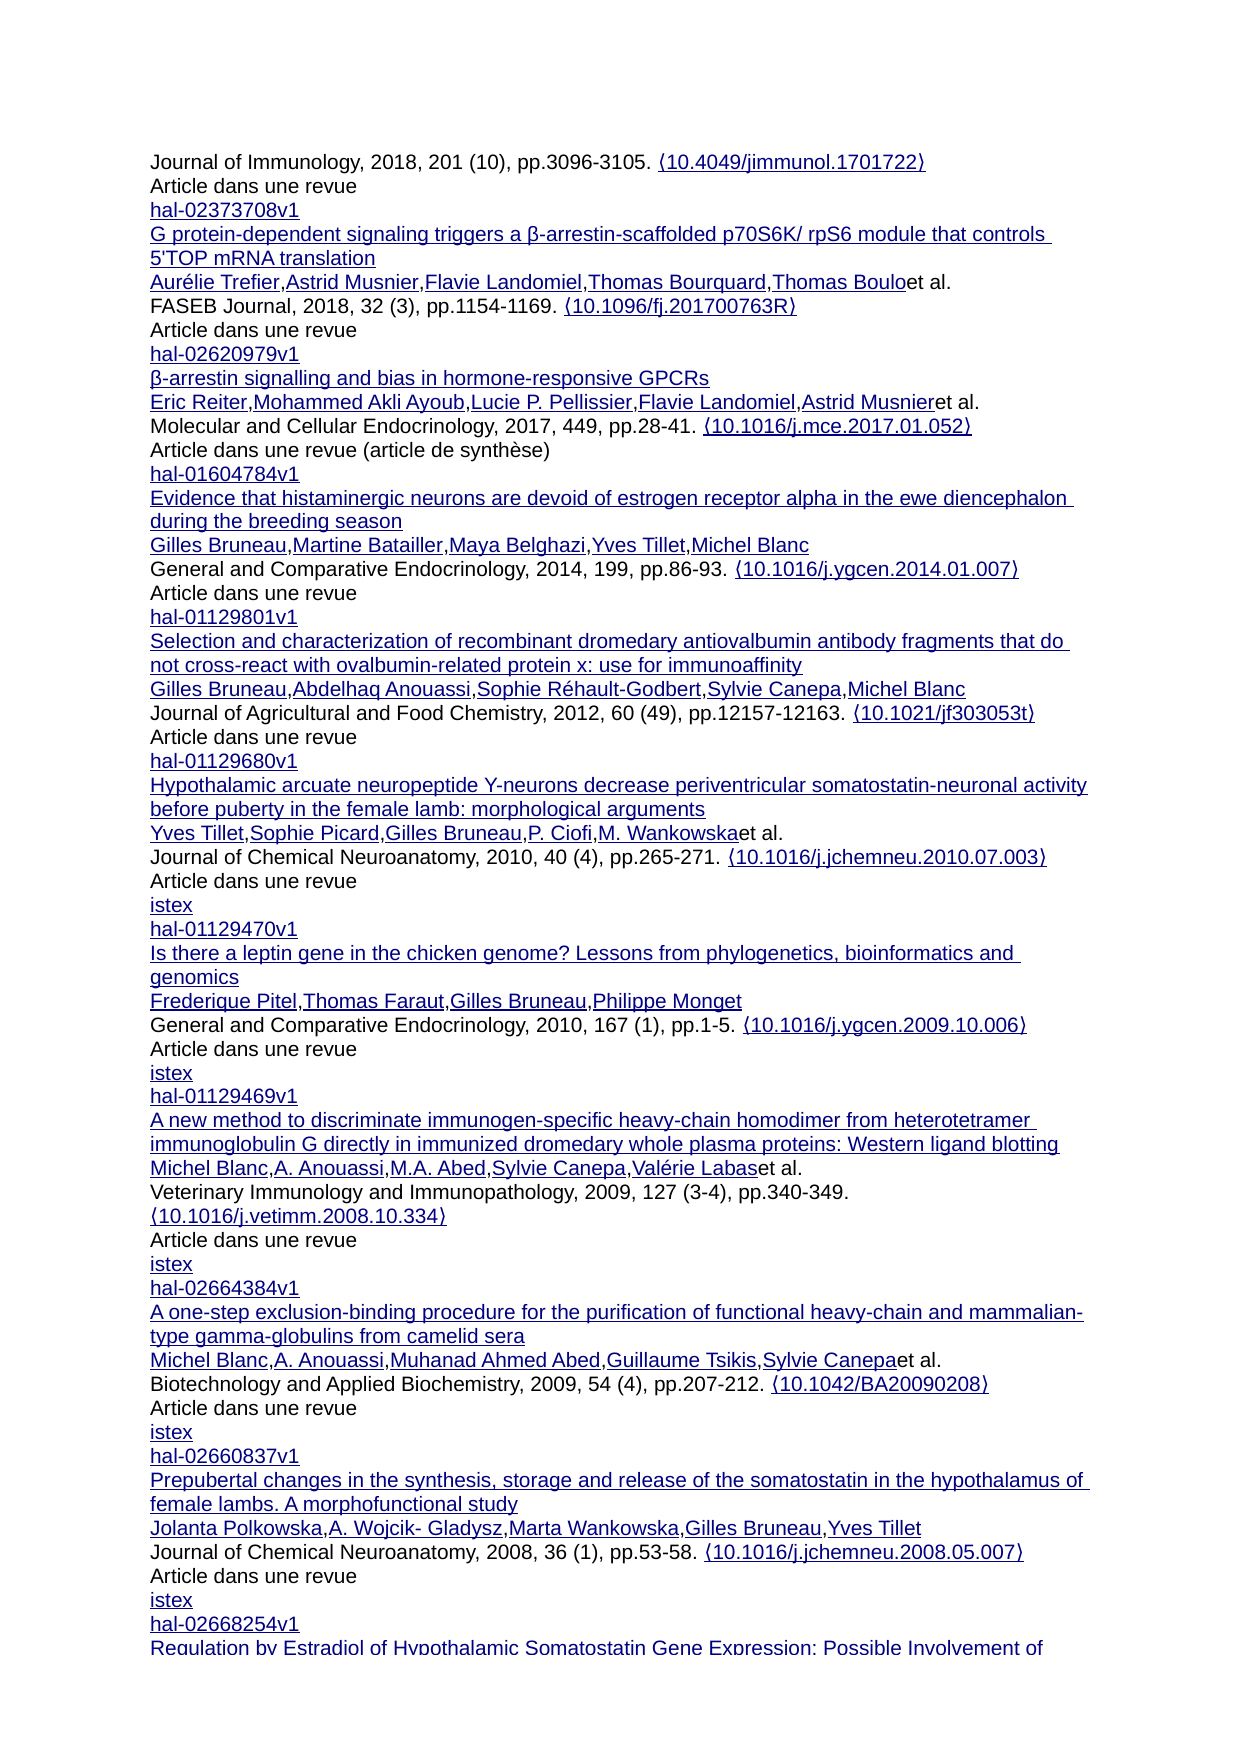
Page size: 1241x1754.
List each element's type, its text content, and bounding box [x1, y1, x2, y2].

table_cell β-arrestin signalling and bias in hormone-responsive GPCRs Eric Reiter,Mohammed Akli Ayoub,Lucie P. Pellissier,Flavie Landomiel,Astrid Musnieret al. Molecular and Cellular Endocrinology, 2017, 449, pp.28-41. ⟨10.1016/j.mce.2017.01.052⟩ Article dans une revue (article de synthèse) hal-01604784v1 [150, 366, 1090, 485]
table_cell Hypothalamic arcuate neuropeptide Y-neurons decrease periventricular somatostatin-neuronal activity before puberty in the female lamb: morphological arguments Yves Tillet,Sophie Picard,Gilles Bruneau,P. Ciofi,M. Wankowskaet al. Journal of Chemical Neuroanatomy, 2010, 40 (4), pp.265-271. ⟨10.1016/j.jchemneu.2010.07.003⟩ Article dans une revue istex hal-01129470v1 [150, 773, 1090, 941]
table_cell Is there a leptin gene in the chicken genome? Lessons from phylogenetics, bioinformatics and genomics Frederique Pitel,Thomas Faraut,Gilles Bruneau,Philippe Monget General and Comparative Endocrinology, 2010, 167 (1), pp.1-5. ⟨10.1016/j.ygcen.2009.10.006⟩ Article dans une revue istex hal-01129469v1 [150, 941, 1090, 1108]
table_cell female lambs. A morphofunctional study Jolanta Polkowska,A. Wojcik- Gladysz,Marta Wankowska,Gilles Bruneau,Yves Tillet Journal of Chemical Neuroanatomy, 2008, 36 (1), pp.53-58. ⟨10.1016/j.jchemneu.2008.05.007⟩ Article dans une revue istex hal-02668254v1 [150, 1490, 1090, 1635]
table_cell Evidence that histaminergic neurons are devoid of estrogen receptor alpha in the ewe diencephalon during the breeding season Gilles Bruneau,Martine Batailler,Maya Belghazi,Yves Tillet,Michel Blanc General and Comparative Endocrinology, 2014, 199, pp.86-93. ⟨10.1016/j.ygcen.2014.01.007⟩ Article dans une revue hal-01129801v1 [150, 485, 1090, 629]
table_cell Prepubertal changes in the synthesis, storage and release of the somatostatin in the hypothalamus of [150, 1468, 1090, 1489]
table_cell A one-step exclusion-binding procedure for the purification of functional heavy-chain and mammalian-type gamma-globulins from camelid sera Michel Blanc,A. Anouassi,Muhanad Ahmed Abed,Guillaume Tsikis,Sylvie Canepaet al. Biotechnology and Applied Biochemistry, 2009, 54 (4), pp.207-212. ⟨10.1042/BA20090208⟩ Article dans une revue istex hal-02660837v1 [150, 1300, 1090, 1468]
table_cell Regulation by Estradiol of Hypothalamic Somatostatin Gene Expression: Possible Involvement of [150, 1635, 1090, 1655]
table_cell A new method to discriminate immunogen-specific heavy-chain homodimer from heterotetramer immunoglobulin G directly in immunized dromedary whole plasma proteins: Western ligand blotting Michel Blanc,A. Anouassi,M.A. Abed,Sylvie Canepa,Valérie Labaset al. Veterinary Immunology and Immunopathology, 2009, 127 (3-4), pp.340-349. ⟨10.1016/j.vetimm.2008.10.334⟩ Article dans une revue istex hal-02664384v1 [150, 1108, 1090, 1300]
table_cell Journal of Immunology, 2018, 201 (10), pp.3096-3105. ⟨10.4049/jimmunol.1701722⟩ Article dans une revue hal-02373708v1 [150, 150, 1090, 222]
table_cell Selection and characterization of recombinant dromedary antiovalbumin antibody fragments that do not cross-react with ovalbumin-related protein x: use for immunoaffinity Gilles Bruneau,Abdelhaq Anouassi,Sophie Réhault-Godbert,Sylvie Canepa,Michel Blanc Journal of Agricultural and Food Chemistry, 2012, 60 (49), pp.12157-12163. ⟨10.1021/jf303053t⟩ Article dans une revue hal-01129680v1 [150, 629, 1090, 773]
table_cell G protein-dependent signaling triggers a β-arrestin-scaffolded p70S6K/ rpS6 module that controls 5'TOP mRNA translation Aurélie Trefier,Astrid Musnier,Flavie Landomiel,Thomas Bourquard,Thomas Bouloet al. FASEB Journal, 2018, 32 (3), pp.1154-1169. ⟨10.1096/fj.201700763R⟩ Article dans une revue hal-02620979v1 [150, 222, 1090, 366]
